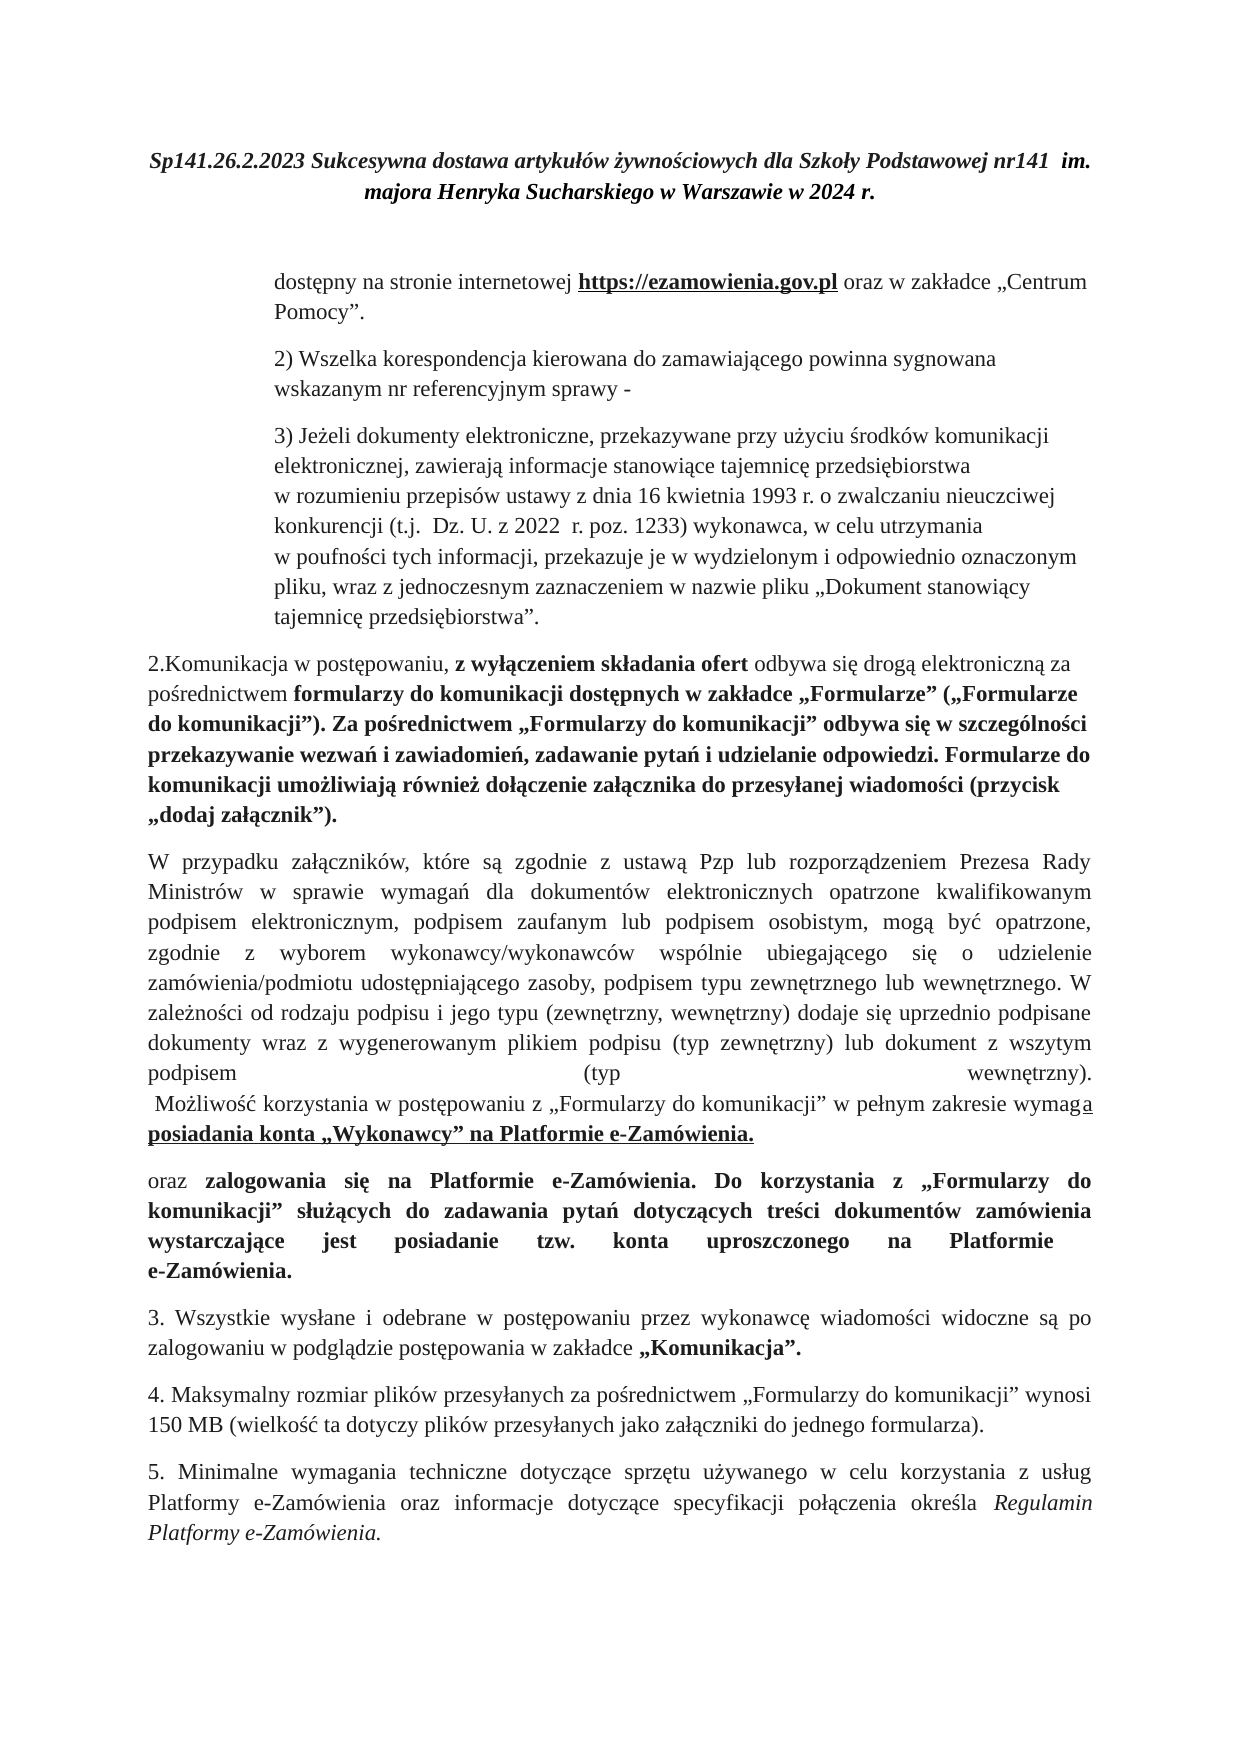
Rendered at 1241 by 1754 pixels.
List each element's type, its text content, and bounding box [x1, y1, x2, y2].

list 3) Jeżeli dokumenty elektroniczne, przekazywane przy użyciu środków komunikacji elektronicznej, zawierają informacje stanowiące tajemnicę przedsiębiorstwa w rozumieniu przepisów ustawy z dnia 16 kwietnia 1993 r. o zwalczaniu nieuczciwej konkurencji (t.j. Dz. U. z 2022 r. poz. 1233) wykonawca, w celu utrzymania w poufności tych informacji, przekazuje je w wydzielonym i odpowiednio oznaczonym pliku, wraz z jednoczesnym zaznaczeniem w nazwie pliku „Dokument stanowiący tajemnicę przedsiębiorstwa”. [274, 422, 1093, 629]
list 2.Komunikacja w postępowaniu, z wyłączeniem składania ofert odbywa się drogą elektroniczną za pośrednictwem formularzy do komunikacji dostępnych w zakładce „Formularze” („Formularze do komunikacji”). Za pośrednictwem „Formularzy do komunikacji” odbywa się w szczególności przekazywanie wezwań i zawiadomień, zadawanie pytań i udzielanie odpowiedzi. Formularze do komunikacji umożliwiają również dołączenie załącznika do przesyłanej wiadomości (przycisk „dodaj załącznik”). [148, 650, 1093, 827]
list W przypadku załączników, które są zgodnie z ustawą Pzp lub rozporządzeniem Prezesa Rady Ministrów w sprawie wymagań dla dokumentów elektronicznych opatrzone kwalifikowanym podpisem elektronicznym, podpisem zaufanym lub podpisem osobistym, mogą być opatrzone, zgodnie z wyborem wykonawcy/wykonawców wspólnie ubiegającego się o udzielenie zamówienia/podmiotu udostępniającego zasoby, podpisem typu zewnętrznego lub wewnętrznego. W zależności od rodzaju podpisu i jego typu (zewnętrzny, wewnętrzny) dodaje się uprzednio podpisane dokumenty wraz z wygenerowanym plikiem podpisu (typ zewnętrzny) lub dokument z wszytym podpisem (typ wewnętrzny). Możliwość korzystania w postępowaniu z „Formularzy do komunikacji” w pełnym zakresie wymaga posiadania konta „Wykonawcy” na Platformie e-Zamówienia. [148, 848, 1093, 1146]
text 4. Maksymalny rozmiar plików przesyłanych za pośrednictwem „Formularzy do komunikacji” wynosi 150 MB (wielkość ta dotyczy plików przesyłanych jako załączniki do jednego formularza). [148, 1381, 1093, 1438]
text 3. Wszystkie wysłane i odebrane w postępowaniu przez wykonawcę wiadomości widoczne są po zalogowaniu w podglądzie postępowania w zakładce „Komunikacja”. [148, 1304, 1093, 1361]
list 2) Wszelka korespondencja kierowana do zamawiającego powinna sygnowana wskazanym nr referencyjnym sprawy - [274, 345, 1093, 401]
text 5. Minimalne wymagania techniczne dotyczące sprzętu używanego w celu korzystania z usług Platformy e-Zamówienia oraz informacje dotyczące specyfikacji połączenia określa Regulamin Platformy e-Zamówienia. [148, 1458, 1093, 1545]
text oraz zalogowania się na Platformie e-Zamówienia. Do korzystania z „Formularzy do komunikacji” służących do zadawania pytań dotyczących treści dokumentów zamówienia wystarczające jest posiadanie tzw. konta uproszczonego na Platformie e-Zamówienia. [148, 1167, 1093, 1284]
list dostępny na stronie internetowej https://ezamowienia.gov.pl oraz w zakładce „Centrum Pomocy”. [274, 268, 1093, 324]
